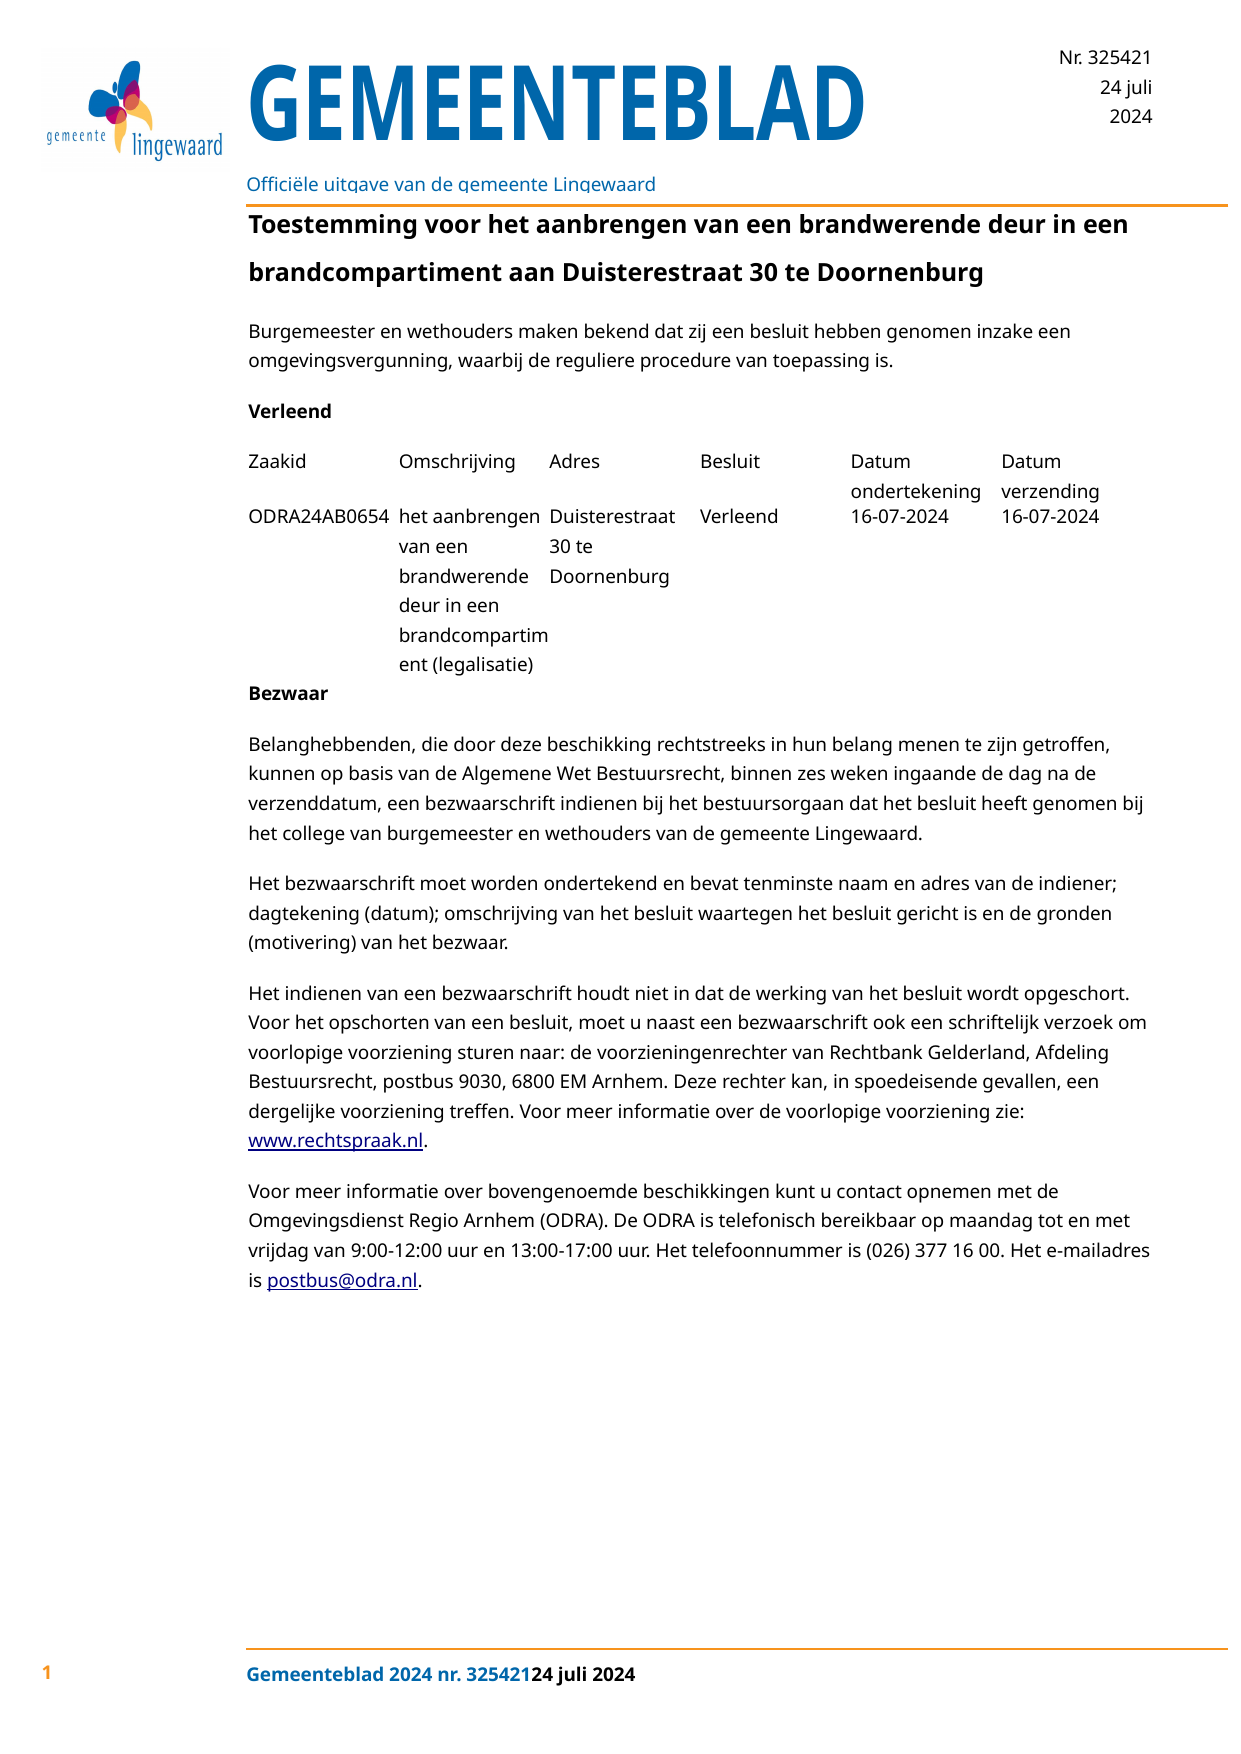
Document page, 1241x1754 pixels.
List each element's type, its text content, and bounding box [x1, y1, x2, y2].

text Toestemming voor het aanbrengen van een brandwerende deur in een brandcompartiment aan Duisterestraat 30 te Doornenburg [248, 207, 1152, 288]
table_header Omschrijving [399, 449, 549, 504]
table_cell 16-07-2024 [850, 504, 1001, 677]
table_header Datum ondertekening [850, 449, 1001, 504]
text Het bezwaarschrift moet worden ondertekend en bevat tenminste naam en adres van de indiener; dagtekening (datum); omschrijving van het besluit waartegen het besluit gericht is en de gronden (motivering) van het bezwaar. [248, 870, 1152, 955]
table_cell 16-07-2024 [1001, 504, 1152, 677]
text Verleend [248, 398, 1152, 424]
table_header Datum verzending [1001, 449, 1152, 504]
text Voor meer informatie over bovengenoemde beschikkingen kunt u contact opnemen met de Omgevingsdienst Regio Arnhem (ODRA). De ODRA is telefonisch bereikbaar op maandag tot en met vrijdag van 9:00-12:00 uur en 13:00-17:00 uur. Het telefoonnummer is (026) 377 16 00. Het e-mailadres is postbus@odra.nl. [248, 1178, 1152, 1293]
table_header Adres [549, 449, 700, 504]
table_header Zaakid [248, 449, 398, 504]
table_cell Duisterestraat 30 te Doornenburg [549, 504, 700, 677]
text Belanghebbenden, die door deze beschikking rechtstreeks in hun belang menen te zijn getroffen, kunnen op basis van de Algemene Wet Bestuursrecht, binnen zes weken ingaande de dag na de verzenddatum, een bezwaarschrift indienen bij het bestuursorgaan dat het besluit heeft genomen bij het college van burgemeester en wethouders van de gemeente Lingewaard. [248, 731, 1152, 846]
table_cell ODRA24AB0654 [248, 504, 398, 677]
text Burgemeester en wethouders maken bekend dat zij een besluit hebben genomen inzake een omgevingsvergunning, waarbij de reguliere procedure van toepassing is. [248, 318, 1152, 373]
table_header Besluit [700, 449, 850, 504]
table_cell het aanbrengen van een brandwerende deur in een brandcompartiment (legalisatie) [399, 504, 549, 677]
text Het indienen van een bezwaarschrift houdt niet in dat de werking van het besluit wordt opgeschort. Voor het opschorten van een besluit, moet u naast een bezwaarschrift ook een schriftelijk verzoek om voorlopige voorziening sturen naar: de voorzieningenrechter van Rechtbank Gelderland, Afdeling Bestuursrecht, postbus 9030, 6800 EM Arnhem. Deze rechter kan, in spoedeisende gevallen, een dergelijke voorziening treffen. Voor meer informatie over de voorlopige voorziening zie: www.rechtspraak.nl. [248, 980, 1152, 1153]
table_cell Verleend [700, 504, 850, 677]
text Bezwaar [248, 681, 1152, 706]
picture [41, 47, 231, 172]
